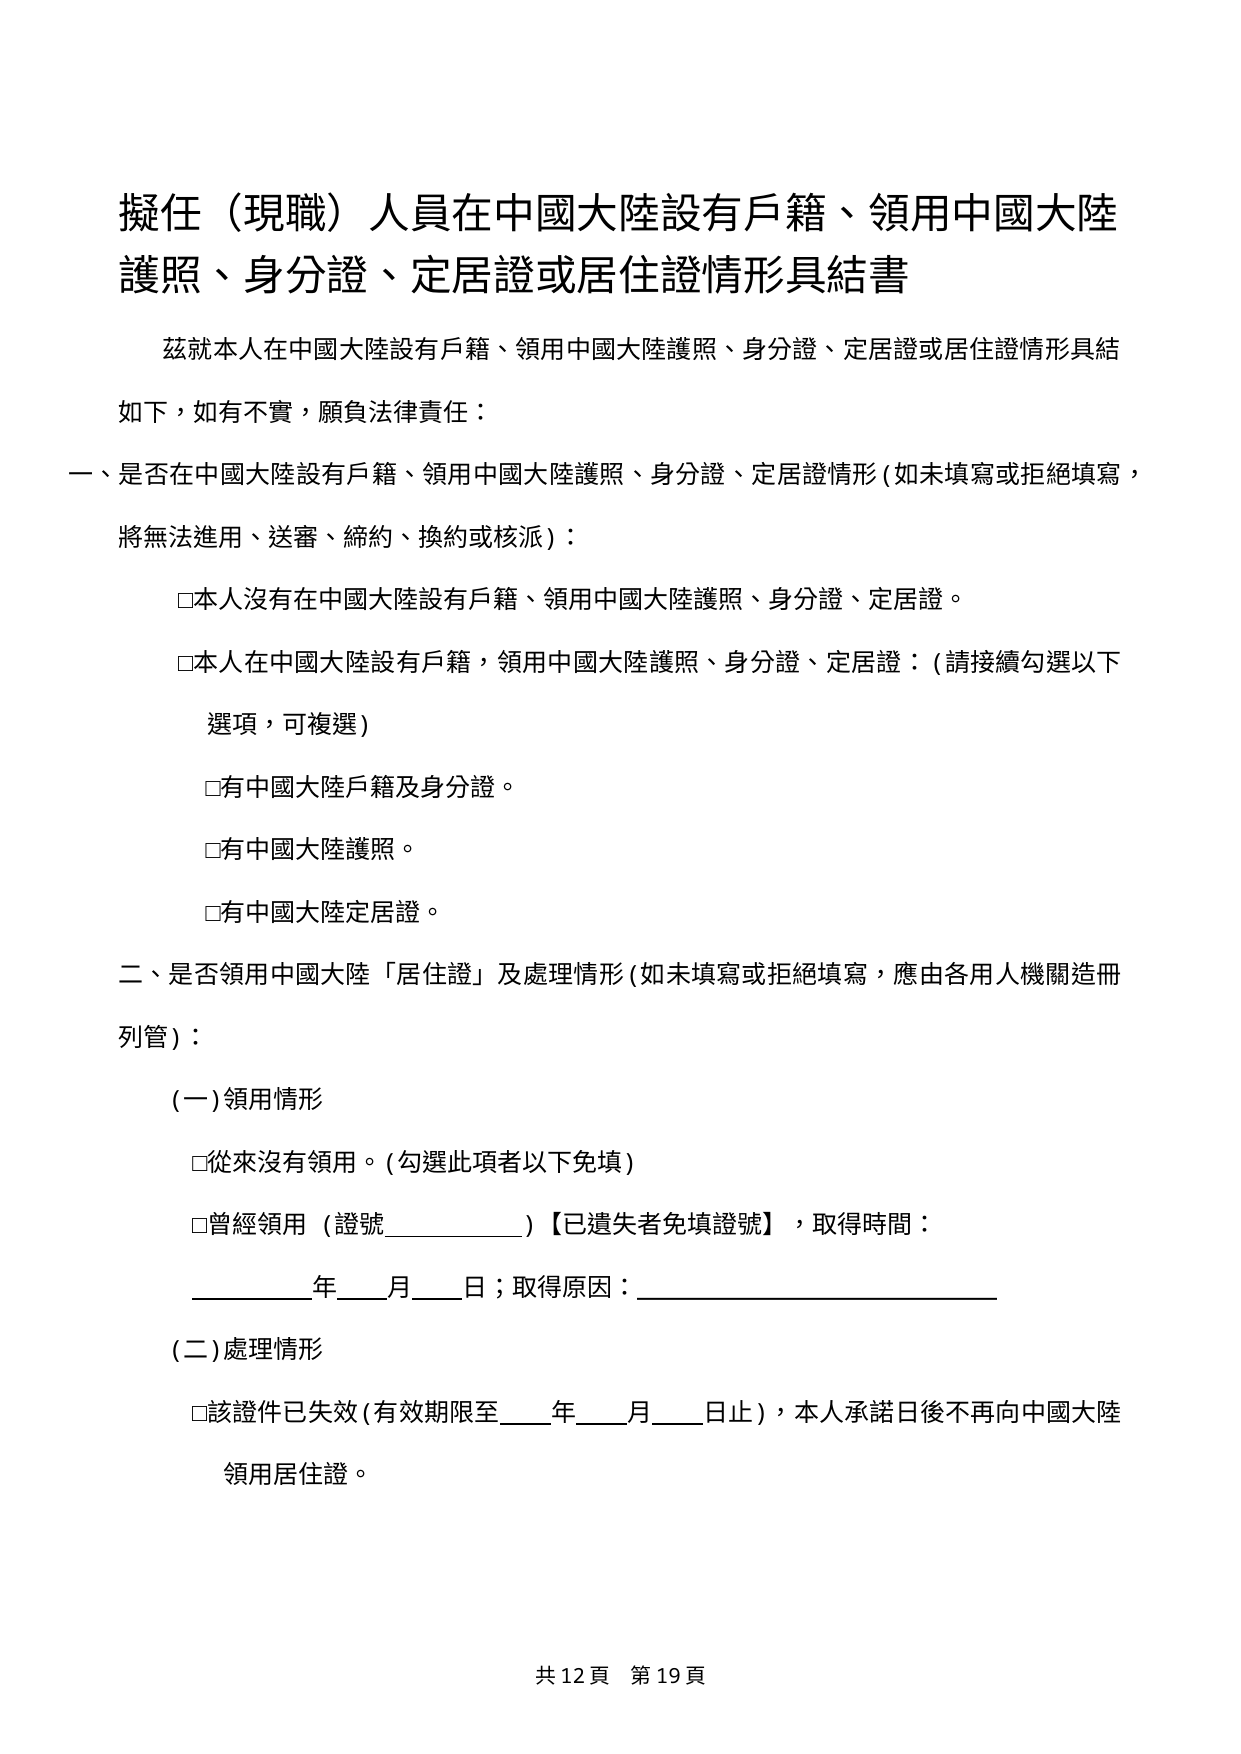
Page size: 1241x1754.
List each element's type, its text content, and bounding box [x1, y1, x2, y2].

text 一、是否在中國大陸設有戶籍、領用中國大陸護照、身分證、定居證情形(如未填寫或拒絕填寫，將無法進用、送審、締約、換約或核派)： [68, 431, 1122, 556]
text 二、是否領用中國大陸「居住證」及處理情形(如未填寫或拒絕填寫，應由各用人機關造冊列管)： [118, 931, 1122, 1056]
text (二)處理情形 [168, 1306, 1122, 1368]
text 擬任（現職）人員在中國大陸設有戶籍、領用中國大陸護照、身分證、定居證或居住證情形具結書 [118, 168, 1122, 293]
text □曾經領用 (證號 )【已遺失者免填證號】，取得時間： [192, 1181, 1122, 1243]
text □有中國大陸戶籍及身分證。 [205, 743, 1122, 806]
text □該證件已失效(有效期限至 年 月 日止)，本人承諾日後不再向中國大陸領用居住證。 [192, 1368, 1122, 1493]
text 茲就本人在中國大陸設有戶籍、領用中國大陸護照、身分證、定居證或居住證情形具結如下，如有不實，願負法律責任： [118, 306, 1122, 431]
text 年 月 日；取得原因：________________________ [192, 1243, 1122, 1306]
text □本人在中國大陸設有戶籍，領用中國大陸護照、身分證、定居證：(請接續勾選以下選項，可複選) [178, 618, 1122, 743]
text □有中國大陸定居證。 [205, 868, 1122, 931]
text □有中國大陸護照。 [205, 806, 1122, 868]
text (一)領用情形 [168, 1056, 1122, 1118]
text □本人沒有在中國大陸設有戶籍、領用中國大陸護照、身分證、定居證。 [178, 556, 1122, 618]
text □從來沒有領用。(勾選此項者以下免填) [192, 1118, 1122, 1181]
